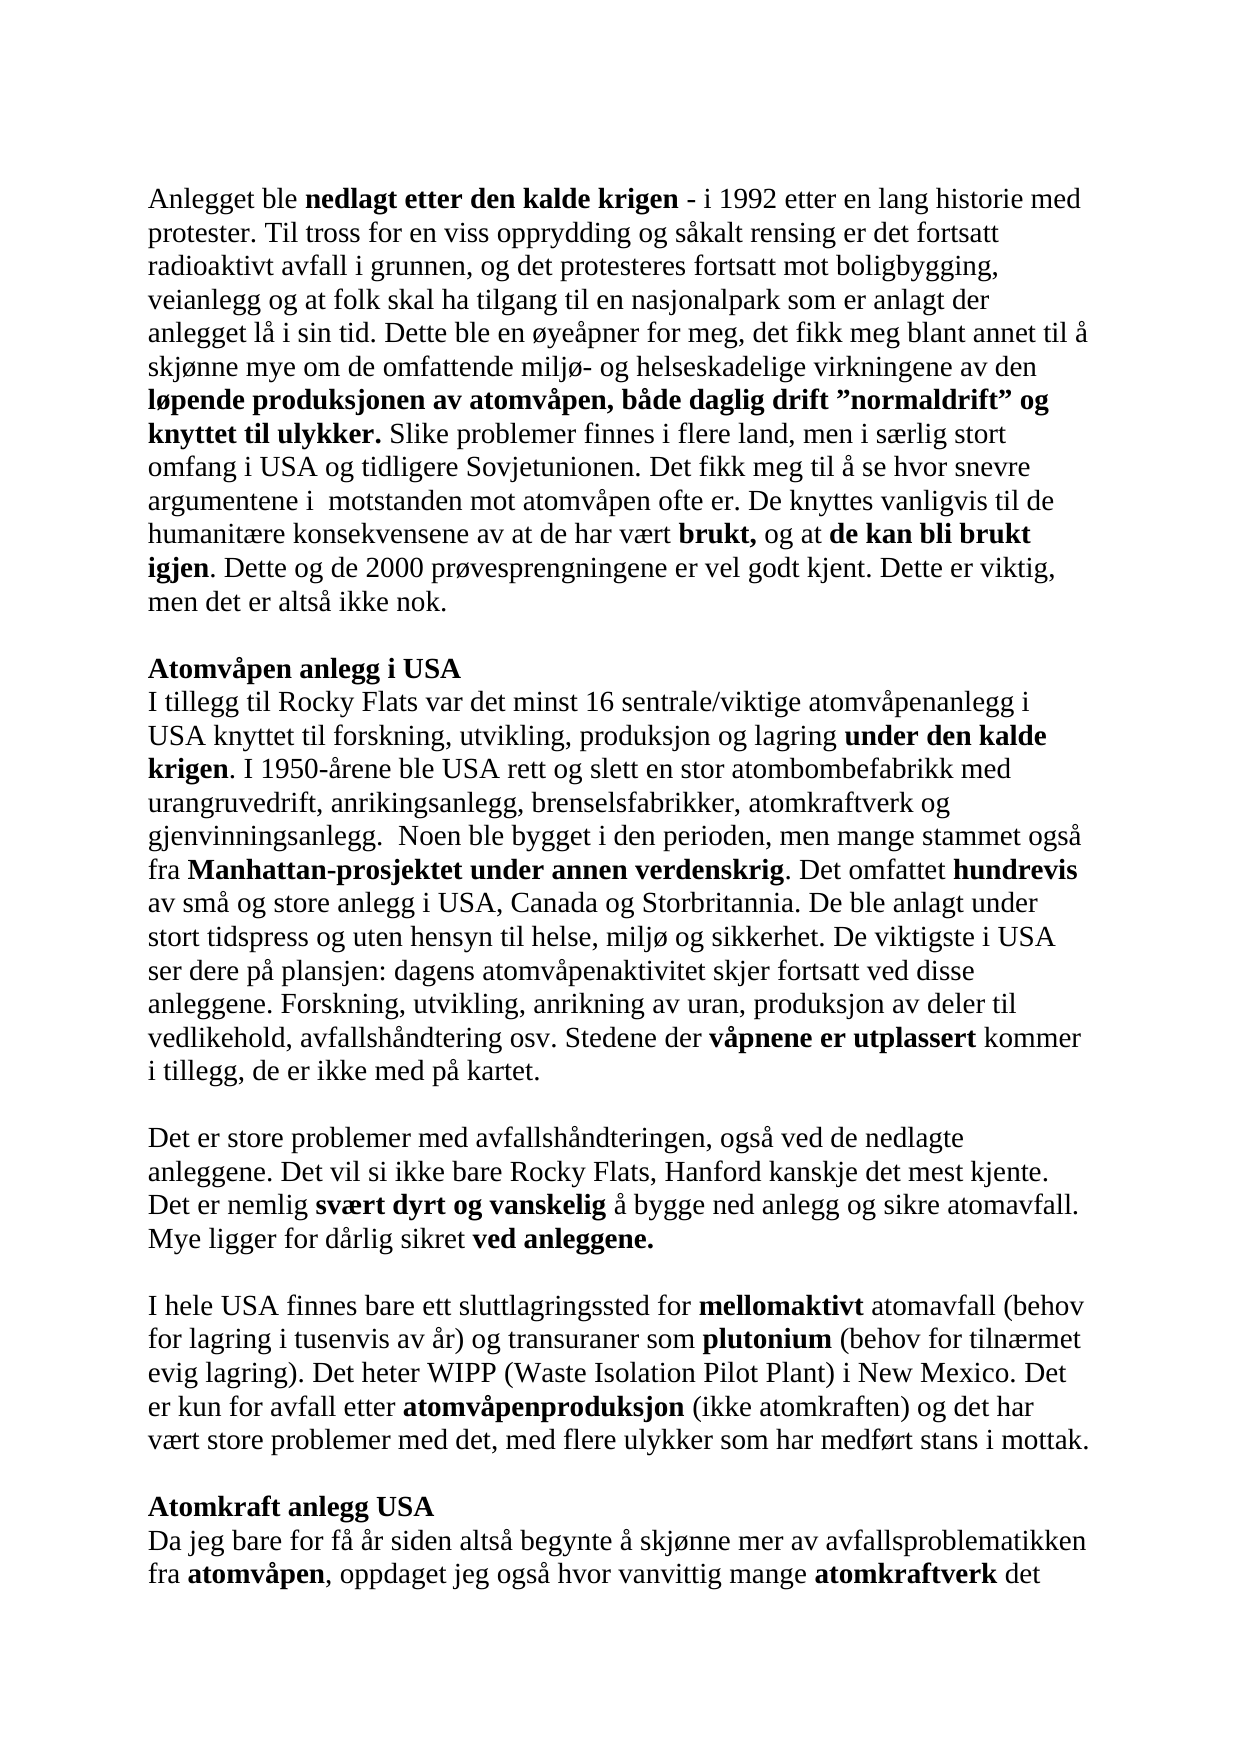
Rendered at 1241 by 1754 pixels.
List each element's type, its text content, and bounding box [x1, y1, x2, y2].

subtitle Da jeg bare for få år siden altså begynte å skjønne mer av avfallsproblematikken fra atomvåpen, oppdaget jeg også hvor vanvittig mange atomkraftverk det [148, 1523, 1093, 1590]
subtitle Det er store problemer med avfallshåndteringen, også ved de nedlagte anleggene. Det vil si ikke bare Rocky Flats, Hanford kanskje det mest kjente. Det er nemlig svært dyrt og vanskelig å bygge ned anlegg og sikre atomavfall. Mye ligger for dårlig sikret ved anleggene. [148, 1120, 1093, 1254]
subtitle Atomkraft anlegg USA [148, 1489, 1093, 1523]
subtitle Anlegget ble nedlagt etter den kalde krigen - i 1992 etter en lang historie med protester. Til tross for en viss opprydding og såkalt rensing er det fortsatt radioaktivt avfall i grunnen, og det protesteres fortsatt mot boligbygging, veianlegg og at folk skal ha tilgang til en nasjonalpark som er anlagt der anlegget lå i sin tid. Dette ble en øyeåpner for meg, det fikk meg blant annet til å skjønne mye om de omfattende miljø- og helseskadelige virkningene av den løpende produksjonen av atomvåpen, både daglig drift ”normaldrift” og knyttet til ulykker. Slike problemer finnes i flere land, men i særlig stort omfang i USA og tidligere Sovjetunionen. Det fikk meg til å se hvor snevre argumentene i motstanden mot atomvåpen ofte er. De knyttes vanligvis til de humanitære konsekvensene av at de har vært brukt, og at de kan bli brukt igjen. Dette og de 2000 prøvesprengningene er vel godt kjent. Dette er viktig, men det er altså ikke nok. [148, 181, 1093, 617]
subtitle Atomvåpen anlegg i USA [148, 651, 1093, 684]
subtitle I tillegg til Rocky Flats var det minst 16 sentrale/viktige atomvåpenanlegg i USA knyttet til forskning, utvikling, produksjon og lagring under den kalde krigen. I 1950-årene ble USA rett og slett en stor atombombefabrikk med urangruvedrift, anrikingsanlegg, brenselsfabrikker, atomkraftverk og gjenvinningsanlegg. Noen ble bygget i den perioden, men mange stammet også fra Manhattan-prosjektet under annen verdenskrig. Det omfattet hundrevis av små og store anlegg i USA, Canada og Storbritannia. De ble anlagt under stort tidspress og uten hensyn til helse, miljø og sikkerhet. De viktigste i USA ser dere på plansjen: dagens atomvåpenaktivitet skjer fortsatt ved disse anleggene. Forskning, utvikling, anrikning av uran, produksjon av deler til vedlikehold, avfallshåndtering osv. Stedene der våpnene er utplassert kommer i tillegg, de er ikke med på kartet. [148, 684, 1093, 1087]
subtitle I hele USA finnes bare ett sluttlagringssted for mellomaktivt atomavfall (behov for lagring i tusenvis av år) og transuraner som plutonium (behov for tilnærmet evig lagring). Det heter WIPP (Waste Isolation Pilot Plant) i New Mexico. Det er kun for avfall etter atomvåpenproduksjon (ikke atomkraften) og det har vært store problemer med det, med flere ulykker som har medført stans i mottak. [148, 1288, 1093, 1456]
